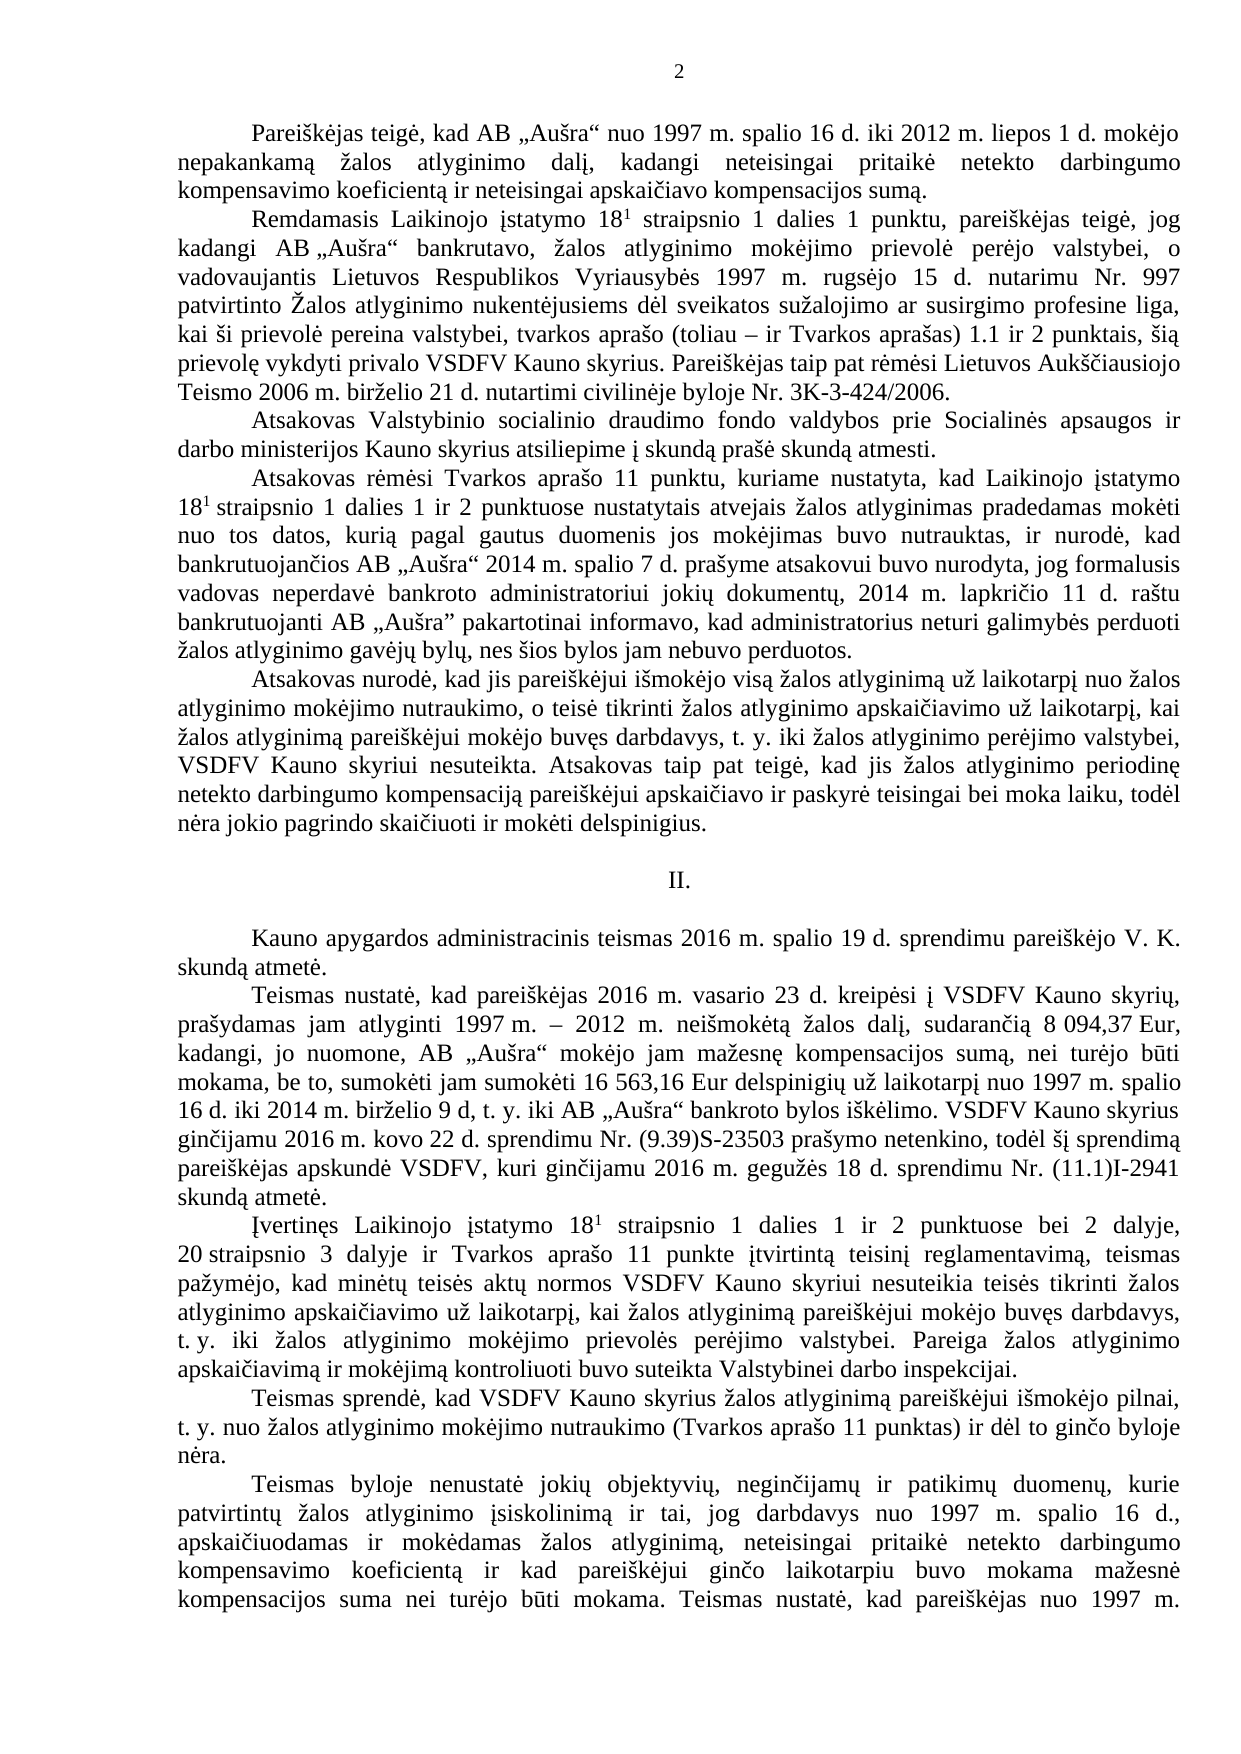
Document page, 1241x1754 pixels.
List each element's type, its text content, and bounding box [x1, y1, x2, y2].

text Įvertinęs Laikinojo įstatymo 181 straipsnio 1 dalies 1 ir 2 punktuose bei 2 dalyje, 20 straipsnio 3 dalyje ir Tvarkos aprašo 11 punkte įtvirtintą teisinį reglamentavimą, teismas pažymėjo, kad minėtų teisės aktų normos VSDFV Kauno skyriui nesuteikia teisės tikrinti žalos atlyginimo apskaičiavimo už laikotarpį, kai žalos atlyginimą pareiškėjui mokėjo buvęs darbdavys, t. y. iki žalos atlyginimo mokėjimo prievolės perėjimo valstybei. Pareiga žalos atlyginimo apskaičiavimą ir mokėjimą kontroliuoti buvo suteikta Valstybinei darbo inspekcijai. [177, 1211, 1181, 1383]
text Remdamasis Laikinojo įstatymo 181 straipsnio 1 dalies 1 punktu, pareiškėjas teigė, jog kadangi AB „Aušra“ bankrutavo, žalos atlyginimo mokėjimo prievolė perėjo valstybei, o vadovaujantis Lietuvos Respublikos Vyriausybės 1997 m. rugsėjo 15 d. nutarimu Nr. 997 patvirtinto Žalos atlyginimo nukentėjusiems dėl sveikatos sužalojimo ar susirgimo profesine liga, kai ši prievolė pereina valstybei, tvarkos aprašo (toliau – ir Tvarkos aprašas) 1.1 ir 2 punktais, šią prievolę vykdyti privalo VSDFV Kauno skyrius. Pareiškėjas taip pat rėmėsi Lietuvos Aukščiausiojo Teismo 2006 m. birželio 21 d. nutartimi civilinėje byloje Nr. 3K-3-424/2006. [177, 204, 1181, 406]
text Teismas byloje nenustatė jokių objektyvių, neginčijamų ir patikimų duomenų, kurie patvirtintų žalos atlyginimo įsiskolinimą ir tai, jog darbdavys nuo 1997 m. spalio 16 d., apskaičiuodamas ir mokėdamas žalos atlyginimą, neteisingai pritaikė netekto darbingumo kompensavimo koeficientą ir kad pareiškėjui ginčo laikotarpiu buvo mokama mažesnė kompensacijos suma nei turėjo būti mokama. Teismas nustatė, kad pareiškėjas nuo 1997 m. [177, 1469, 1181, 1613]
text Atsakovas Valstybinio socialinio draudimo fondo valdybos prie Socialinės apsaugos ir darbo ministerijos Kauno skyrius atsiliepime į skundą prašė skundą atmesti. [177, 406, 1181, 463]
text Kauno apygardos administracinis teismas 2016 m. spalio 19 d. sprendimu pareiškėjo V. K. skundą atmetė. [177, 923, 1181, 981]
text Atsakovas nurodė, kad jis pareiškėjui išmokėjo visą žalos atlyginimą už laikotarpį nuo žalos atlyginimo mokėjimo nutraukimo, o teisė tikrinti žalos atlyginimo apskaičiavimo už laikotarpį, kai žalos atlyginimą pareiškėjui mokėjo buvęs darbdavys, t. y. iki žalos atlyginimo perėjimo valstybei, VSDFV Kauno skyriui nesuteikta. Atsakovas taip pat teigė, kad jis žalos atlyginimo periodinę netekto darbingumo kompensaciją pareiškėjui apskaičiavo ir paskyrė teisingai bei moka laiku, todėl nėra jokio pagrindo skaičiuoti ir mokėti delspinigius. [177, 664, 1181, 837]
text Teismas nustatė, kad pareiškėjas 2016 m. vasario 23 d. kreipėsi į VSDFV Kauno skyrių, prašydamas jam atlyginti 1997 m. – 2012 m. neišmokėtą žalos dalį, sudarančią 8 094,37 Eur, kadangi, jo nuomone, AB „Aušra“ mokėjo jam mažesnę kompensacijos sumą, nei turėjo būti mokama, be to, sumokėti jam sumokėti 16 563,16 Eur delspinigių už laikotarpį nuo 1997 m. spalio 16 d. iki 2014 m. birželio 9 d, t. y. iki AB „Aušra“ bankroto bylos iškėlimo. VSDFV Kauno skyrius ginčijamu 2016 m. kovo 22 d. sprendimu Nr. (9.39)S-23503 prašymo netenkino, todėl šį sprendimą pareiškėjas apskundė VSDFV, kuri ginčijamu 2016 m. gegužės 18 d. sprendimu Nr. (11.1)I-2941 skundą atmetė. [177, 981, 1181, 1211]
text II. [177, 866, 1181, 894]
text Atsakovas rėmėsi Tvarkos aprašo 11 punktu, kuriame nustatyta, kad Laikinojo įstatymo 181 straipsnio 1 dalies 1 ir 2 punktuose nustatytais atvejais žalos atlyginimas pradedamas mokėti nuo tos datos, kurią pagal gautus duomenis jos mokėjimas buvo nutrauktas, ir nurodė, kad bankrutuojančios AB „Aušra“ 2014 m. spalio 7 d. prašyme atsakovui buvo nurodyta, jog formalusis vadovas neperdavė bankroto administratoriui jokių dokumentų, 2014 m. lapkričio 11 d. raštu bankrutuojanti AB „Aušra” pakartotinai informavo, kad administratorius neturi galimybės perduoti žalos atlyginimo gavėjų bylų, nes šios bylos jam nebuvo perduotos. [177, 463, 1181, 664]
text Pareiškėjas teigė, kad AB „Aušra“ nuo 1997 m. spalio 16 d. iki 2012 m. liepos 1 d. mokėjo nepakankamą žalos atlyginimo dalį, kadangi neteisingai pritaikė netekto darbingumo kompensavimo koeficientą ir neteisingai apskaičiavo kompensacijos sumą. [177, 118, 1181, 204]
text Teismas sprendė, kad VSDFV Kauno skyrius žalos atlyginimą pareiškėjui išmokėjo pilnai, t. y. nuo žalos atlyginimo mokėjimo nutraukimo (Tvarkos aprašo 11 punktas) ir dėl to ginčo byloje nėra. [177, 1383, 1181, 1469]
